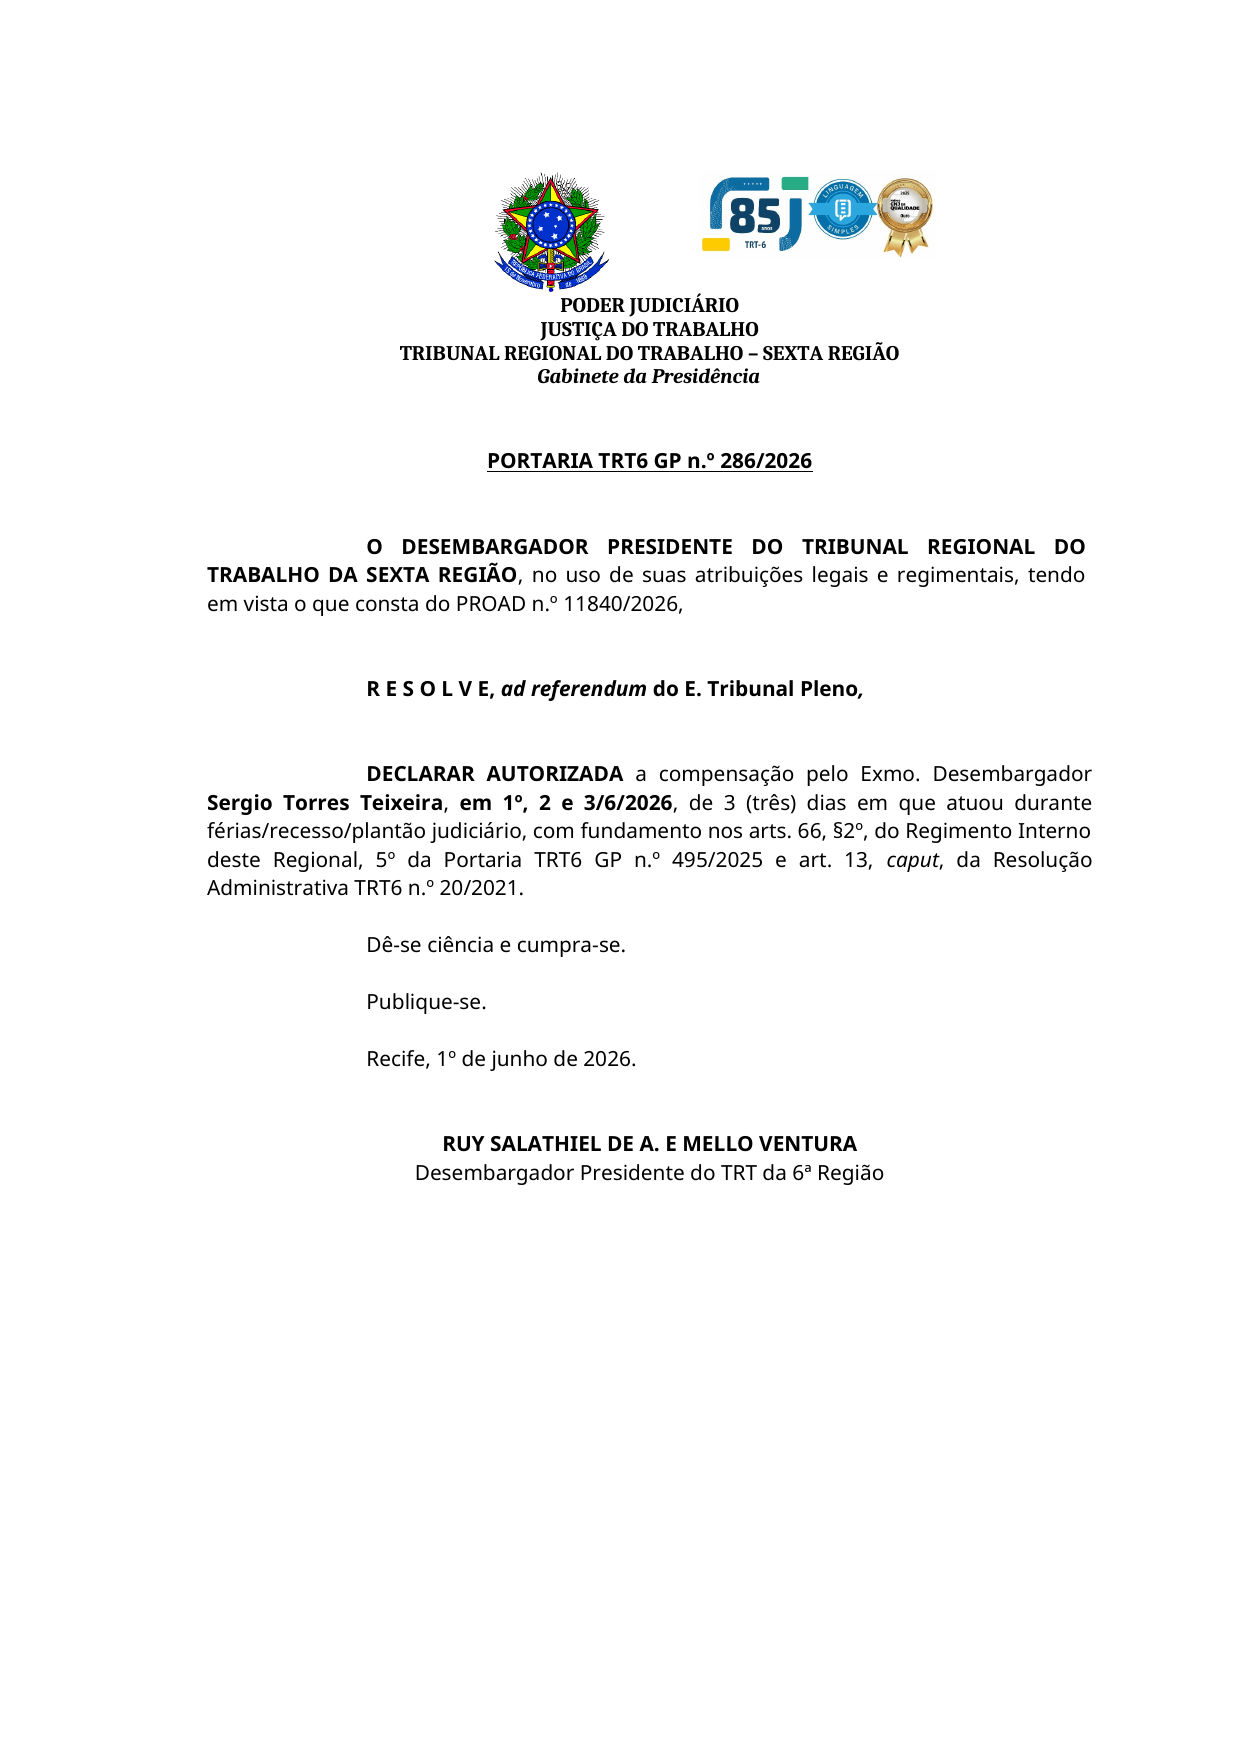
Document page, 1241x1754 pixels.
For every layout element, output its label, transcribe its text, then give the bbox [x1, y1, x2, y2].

text Recife, 1º de junho de 2026. [207, 1044, 1092, 1072]
text Desembargador Presidente do TRT da 6ª Região [207, 1158, 1092, 1186]
text TRIBUNAL REGIONAL DO TRABALHO – SEXTA REGIÃO [207, 341, 1092, 365]
text DECLARAR AUTORIZADA a compensação pelo Exmo. Desembargador Sergio Torres Teixeira, em 1º, 2 e 3/6/2026, de 3 (três) dias em que atuou durante férias/recesso/plantão judiciário, com fundamento nos arts. 66, §2º, do Regimento Interno deste Regional, 5º da Portaria TRT6 GP n.º 495/2025 e art. 13, caput, da Resolução Administrativa TRT6 n.º 20/2021. [207, 759, 1092, 902]
text JUSTIÇA DO TRABALHO [207, 317, 1092, 341]
text PODER JUDICIÁRIO [207, 293, 1092, 317]
text Dê-se ciência e cumpra-se. [207, 930, 1092, 958]
text O DESEMBARGADOR PRESIDENTE DO TRIBUNAL REGIONAL DO TRABALHO DA SEXTA REGIÃO, no uso de suas atribuições legais e regimentais, tendo em vista o que consta do PROAD n.º 11840/2026, [207, 532, 1087, 617]
text R E S O L V E, ad referendum do E. Tribunal Pleno, [207, 674, 1087, 703]
text Gabinete da Presidência [207, 365, 1092, 389]
text PORTARIA TRT6 GP n.º 286/2026 [207, 447, 1092, 475]
text RUY SALATHIEL DE A. E MELLO VENTURA [207, 1129, 1092, 1158]
text Publique-se. [207, 987, 1092, 1015]
